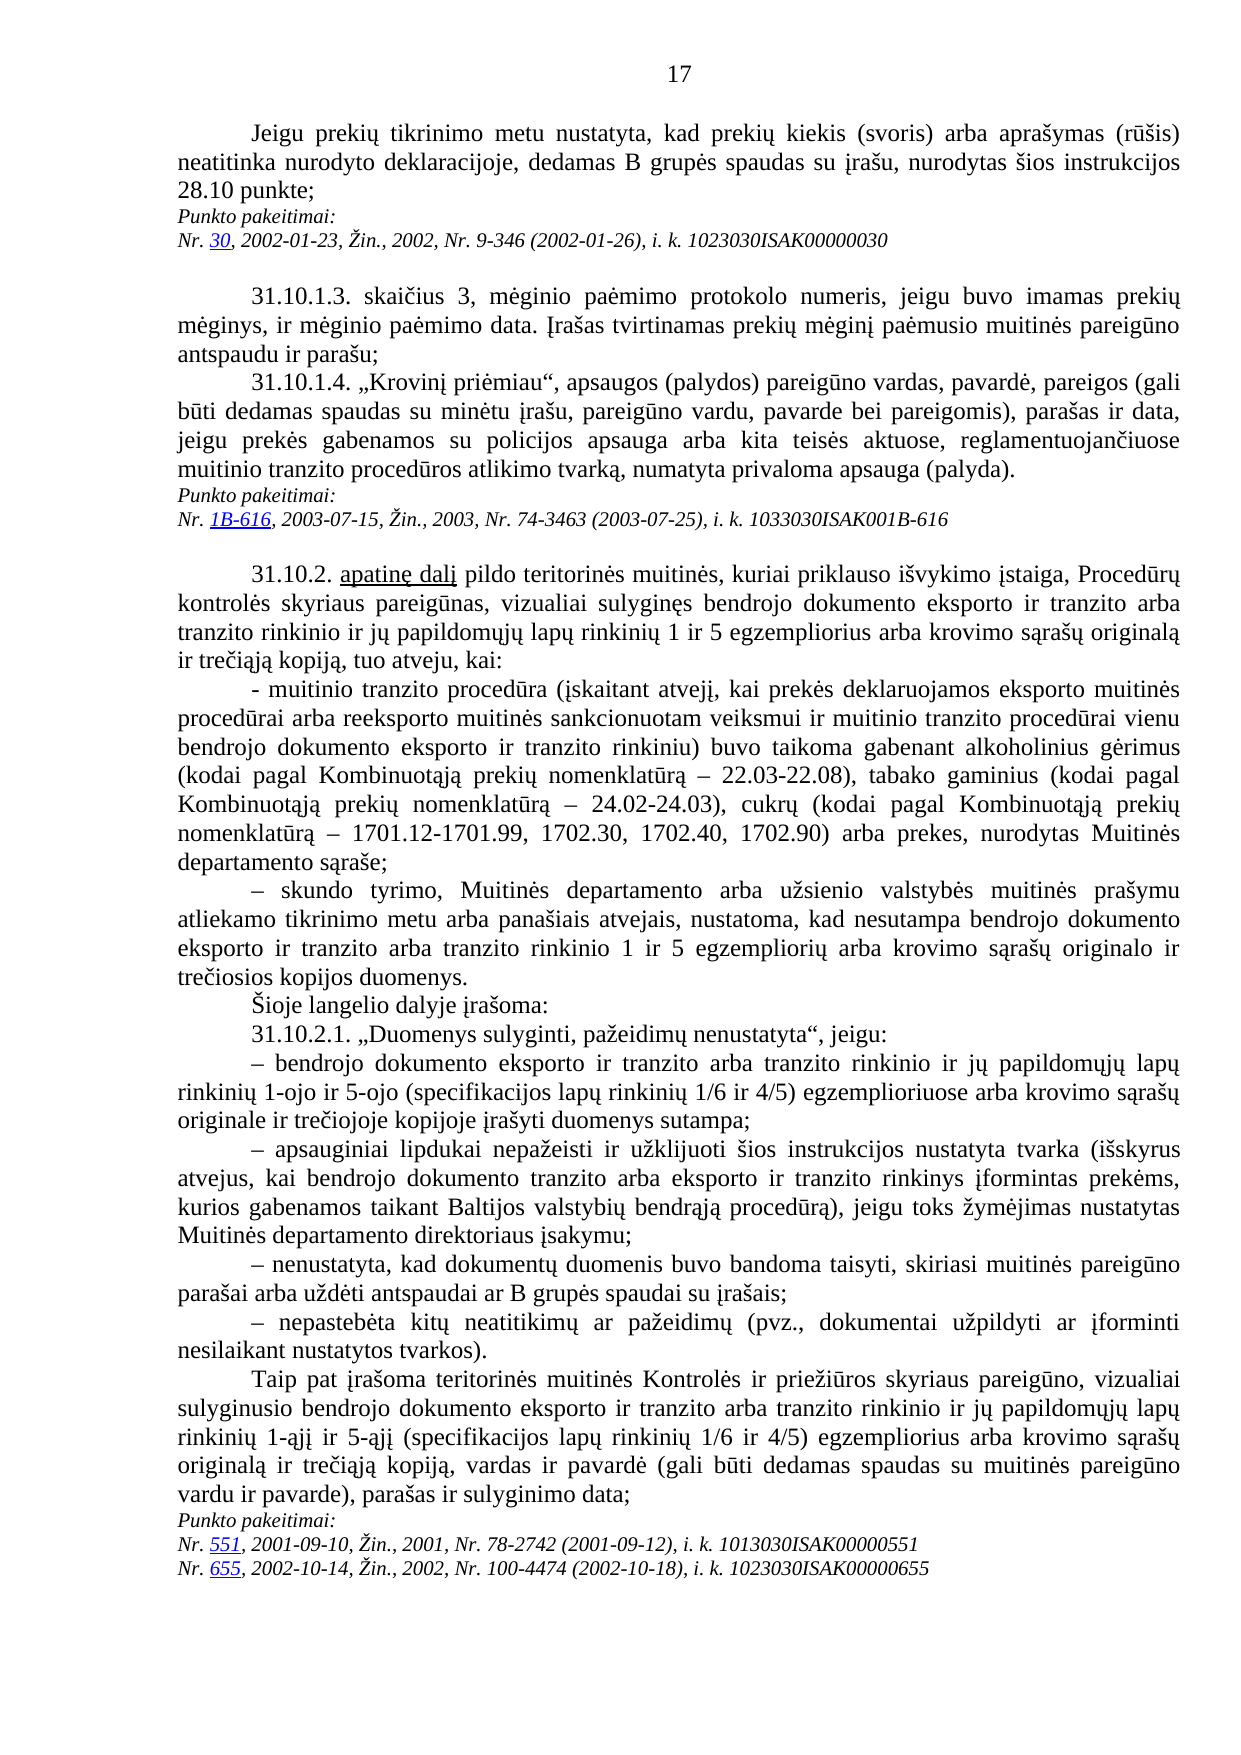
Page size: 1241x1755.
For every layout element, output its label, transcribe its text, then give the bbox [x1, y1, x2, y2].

text Punkto pakeitimai: [177, 204, 1181, 228]
text - muitinio tranzito procedūra (įskaitant atvejį, kai prekės deklaruojamos eksporto muitinės procedūrai arba reeksporto muitinės sankcionuotam veiksmui ir muitinio tranzito procedūrai vienu bendrojo dokumento eksporto ir tranzito rinkiniu) buvo taikoma gabenant alkoholinius gėrimus (kodai pagal Kombinuotąją prekių nomenklatūrą – 22.03-22.08), tabako gaminius (kodai pagal Kombinuotąją prekių nomenklatūrą – 24.02-24.03), cukrų (kodai pagal Kombinuotąją prekių nomenklatūrą – 1701.12-1701.99, 1702.30, 1702.40, 1702.90) arba prekes, nurodytas Muitinės departamento sąraše; [177, 674, 1181, 876]
text – nepastebėta kitų neatitikimų ar pažeidimų (pvz., dokumentai užpildyti ar įforminti nesilaikant nustatytos tvarkos). [177, 1307, 1181, 1364]
text Šioje langelio dalyje įrašoma: [177, 991, 1181, 1019]
text Jeigu prekių tikrinimo metu nustatyta, kad prekių kiekis (svoris) arba aprašymas (rūšis) neatitinka nurodyto deklaracijoje, dedamas B grupės spaudas su įrašu, nurodytas šios instrukcijos 28.10 punkte; [177, 118, 1181, 204]
text Nr. 655, 2002-10-14, Žin., 2002, Nr. 100-4474 (2002-10-18), i. k. 1023030ISAK00000655 [177, 1556, 1181, 1580]
text 31.10.1.4. „Krovinį priėmiau“, apsaugos (palydos) pareigūno vardas, pavardė, pareigos (gali būti dedamas spaudas su minėtu įrašu, pareigūno vardu, pavarde bei pareigomis), parašas ir data, jeigu prekės gabenamos su policijos apsauga arba kita teisės aktuose, reglamentuojančiuose muitinio tranzito procedūros atlikimo tvarką, numatyta privaloma apsauga (palyda). [177, 367, 1181, 482]
text 31.10.2. apatinę dalį pildo teritorinės muitinės, kuriai priklauso išvykimo įstaiga, Procedūrų kontrolės skyriaus pareigūnas, vizualiai sulyginęs bendrojo dokumento eksporto ir tranzito arba tranzito rinkinio ir jų papildomųjų lapų rinkinių 1 ir 5 egzempliorius arba krovimo sąrašų originalą ir trečiąją kopiją, tuo atveju, kai: [177, 559, 1181, 674]
text Nr. 551, 2001-09-10, Žin., 2001, Nr. 78-2742 (2001-09-12), i. k. 1013030ISAK00000551 [177, 1532, 1181, 1556]
text Punkto pakeitimai: [177, 1508, 1181, 1532]
text – apsauginiai lipdukai nepažeisti ir užklijuoti šios instrukcijos nustatyta tvarka (išskyrus atvejus, kai bendrojo dokumento tranzito arba eksporto ir tranzito rinkinys įformintas prekėms, kurios gabenamos taikant Baltijos valstybių bendrąją procedūrą), jeigu toks žymėjimas nustatytas Muitinės departamento direktoriaus įsakymu; [177, 1134, 1181, 1249]
text – skundo tyrimo, Muitinės departamento arba užsienio valstybės muitinės prašymu atliekamo tikrinimo metu arba panašiais atvejais, nustatoma, kad nesutampa bendrojo dokumento eksporto ir tranzito arba tranzito rinkinio 1 ir 5 egzempliorių arba krovimo sąrašų originalo ir trečiosios kopijos duomenys. [177, 876, 1181, 991]
text Nr. 1B-616, 2003-07-15, Žin., 2003, Nr. 74-3463 (2003-07-25), i. k. 1033030ISAK001B-616 [177, 507, 1181, 531]
text – nenustatyta, kad dokumentų duomenis buvo bandoma taisyti, skiriasi muitinės pareigūno parašai arba uždėti antspaudai ar B grupės spaudai su įrašais; [177, 1249, 1181, 1307]
text 31.10.2.1. „Duomenys sulyginti, pažeidimų nenustatyta“, jeigu: [177, 1019, 1181, 1048]
text – bendrojo dokumento eksporto ir tranzito arba tranzito rinkinio ir jų papildomųjų lapų rinkinių 1-ojo ir 5-ojo (specifikacijos lapų rinkinių 1/6 ir 4/5) egzemplioriuose arba krovimo sąrašų originale ir trečiojoje kopijoje įrašyti duomenys sutampa; [177, 1048, 1181, 1134]
text Nr. 30, 2002-01-23, Žin., 2002, Nr. 9-346 (2002-01-26), i. k. 1023030ISAK00000030 [177, 228, 1181, 252]
text 31.10.1.3. skaičius 3, mėginio paėmimo protokolo numeris, jeigu buvo imamas prekių mėginys, ir mėginio paėmimo data. Įrašas tvirtinamas prekių mėginį paėmusio muitinės pareigūno antspaudu ir parašu; [177, 281, 1181, 367]
text Punkto pakeitimai: [177, 482, 1181, 507]
text Taip pat įrašoma teritorinės muitinės Kontrolės ir priežiūros skyriaus pareigūno, vizualiai sulyginusio bendrojo dokumento eksporto ir tranzito arba tranzito rinkinio ir jų papildomųjų lapų rinkinių 1-ąjį ir 5-ąjį (specifikacijos lapų rinkinių 1/6 ir 4/5) egzempliorius arba krovimo sąrašų originalą ir trečiąją kopiją, vardas ir pavardė (gali būti dedamas spaudas su muitinės pareigūno vardu ir pavarde), parašas ir sulyginimo data; [177, 1364, 1181, 1508]
